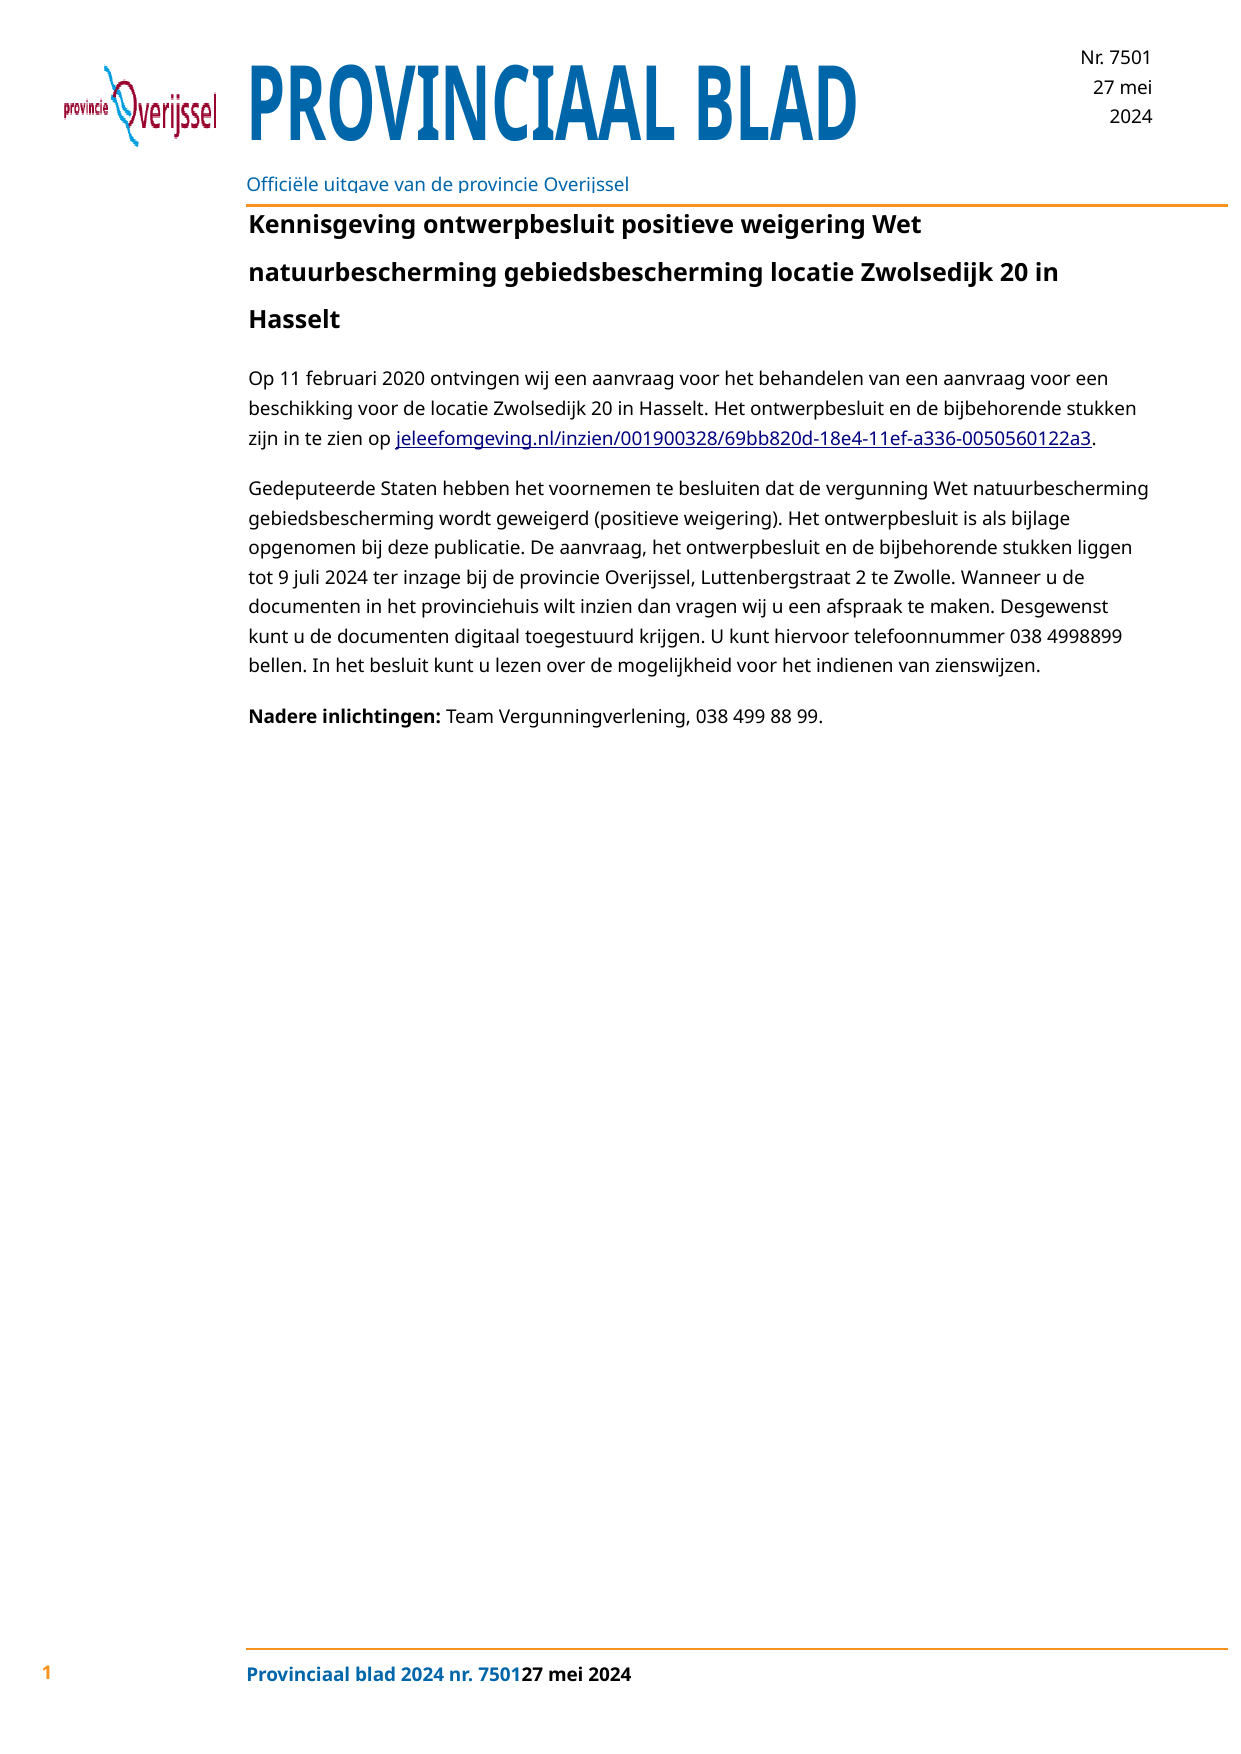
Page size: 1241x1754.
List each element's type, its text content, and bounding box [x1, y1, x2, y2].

picture [41, 47, 231, 172]
text Op 11 februari 2020 ontvingen wij een aanvraag voor het behandelen van een aanvraag voor een beschikking voor de locatie Zwolsedijk 20 in Hasselt. Het ontwerpbesluit en de bijbehorende stukken zijn in te zien op jeleefomgeving.nl/inzien/001900328/69bb820d-18e4-11ef-a336-0050560122a3. [248, 366, 1152, 450]
text Kennisgeving ontwerpbesluit positieve weigering Wet natuurbescherming gebiedsbescherming locatie Zwolsedijk 20 in Hasselt [248, 207, 1152, 336]
text Nadere inlichtingen: Team Vergunningverlening, 038 499 88 99. [248, 703, 1152, 729]
text Gedeputeerde Staten hebben het voornemen te besluiten dat de vergunning Wet natuurbescherming gebiedsbescherming wordt geweigerd (positieve weigering). Het ontwerpbesluit is als bijlage opgenomen bij deze publicatie. De aanvraag, het ontwerpbesluit en de bijbehorende stukken liggen tot 9 juli 2024 ter inzage bij de provincie Overijssel, Luttenbergstraat 2 te Zwolle. Wanneer u de documenten in het provinciehuis wilt inzien dan vragen wij u een afspraak te maken. Desgewenst kunt u de documenten digitaal toegestuurd krijgen. U kunt hiervoor telefoonnummer 038 4998899 bellen. In het besluit kunt u lezen over de mogelijkheid voor het indienen van zienswijzen. [248, 475, 1152, 678]
